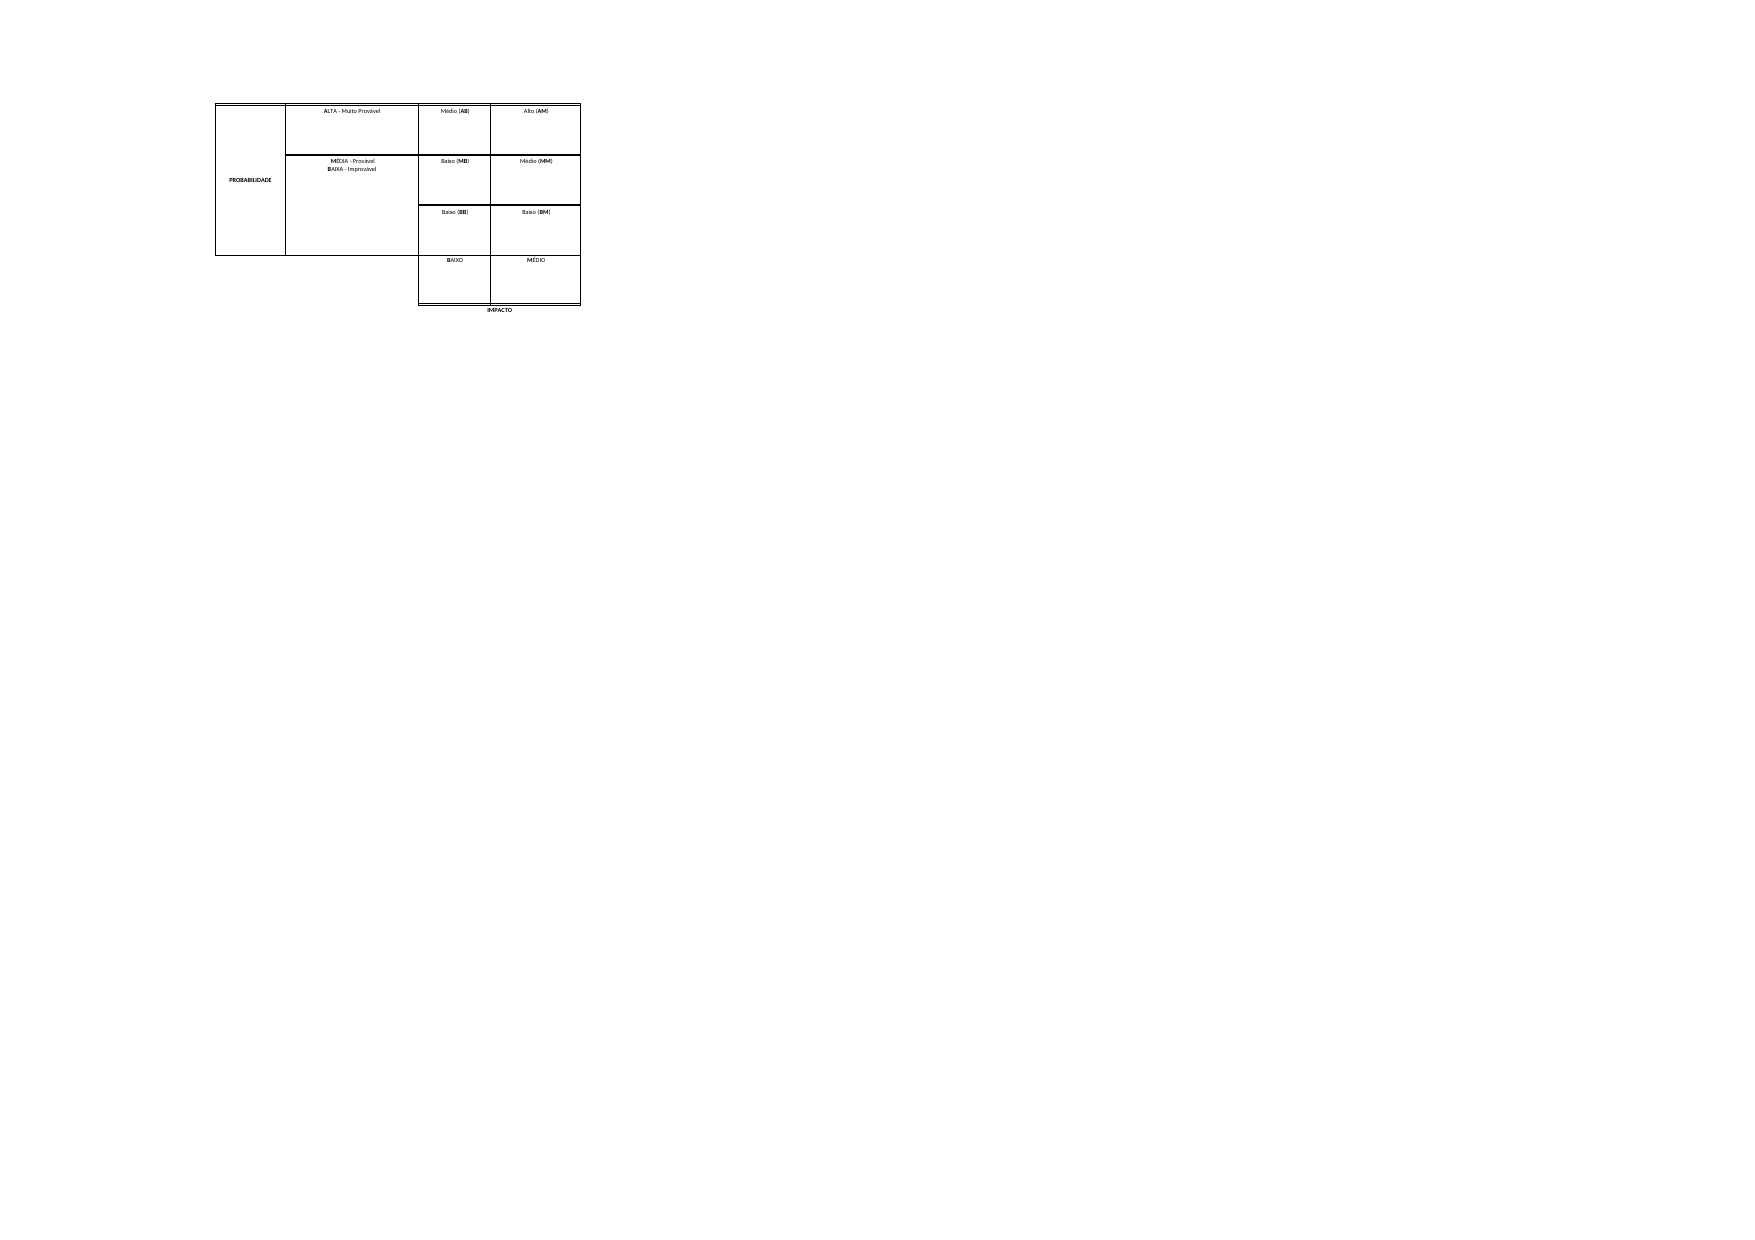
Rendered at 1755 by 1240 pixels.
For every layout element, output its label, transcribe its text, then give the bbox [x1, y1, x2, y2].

table_cell MÉDIA - Provável BAIXA - Improvável [286, 156, 418, 254]
table_cell [491, 256, 520, 303]
table_header [491, 106, 520, 153]
table_header Médio (AB) [419, 106, 490, 153]
table_cell MÉDIO [520, 256, 580, 303]
table_cell BAIXO [419, 256, 490, 303]
table_cell Baixo (BB) [419, 206, 490, 254]
table_cell Médio (MM) [520, 156, 580, 204]
table_cell [285, 256, 418, 303]
table_header Alto (AM) [520, 106, 580, 153]
table_header ALTA - Muito Provável [286, 106, 418, 153]
text IMPACTO [150, 306, 512, 314]
table_cell [491, 206, 520, 254]
table_cell Baixo (BM) [520, 206, 580, 254]
table_header PROBABILIDADE [216, 106, 285, 254]
table_cell [491, 156, 520, 204]
table_cell Baixo (MB) [419, 156, 490, 204]
table_cell [216, 256, 285, 303]
